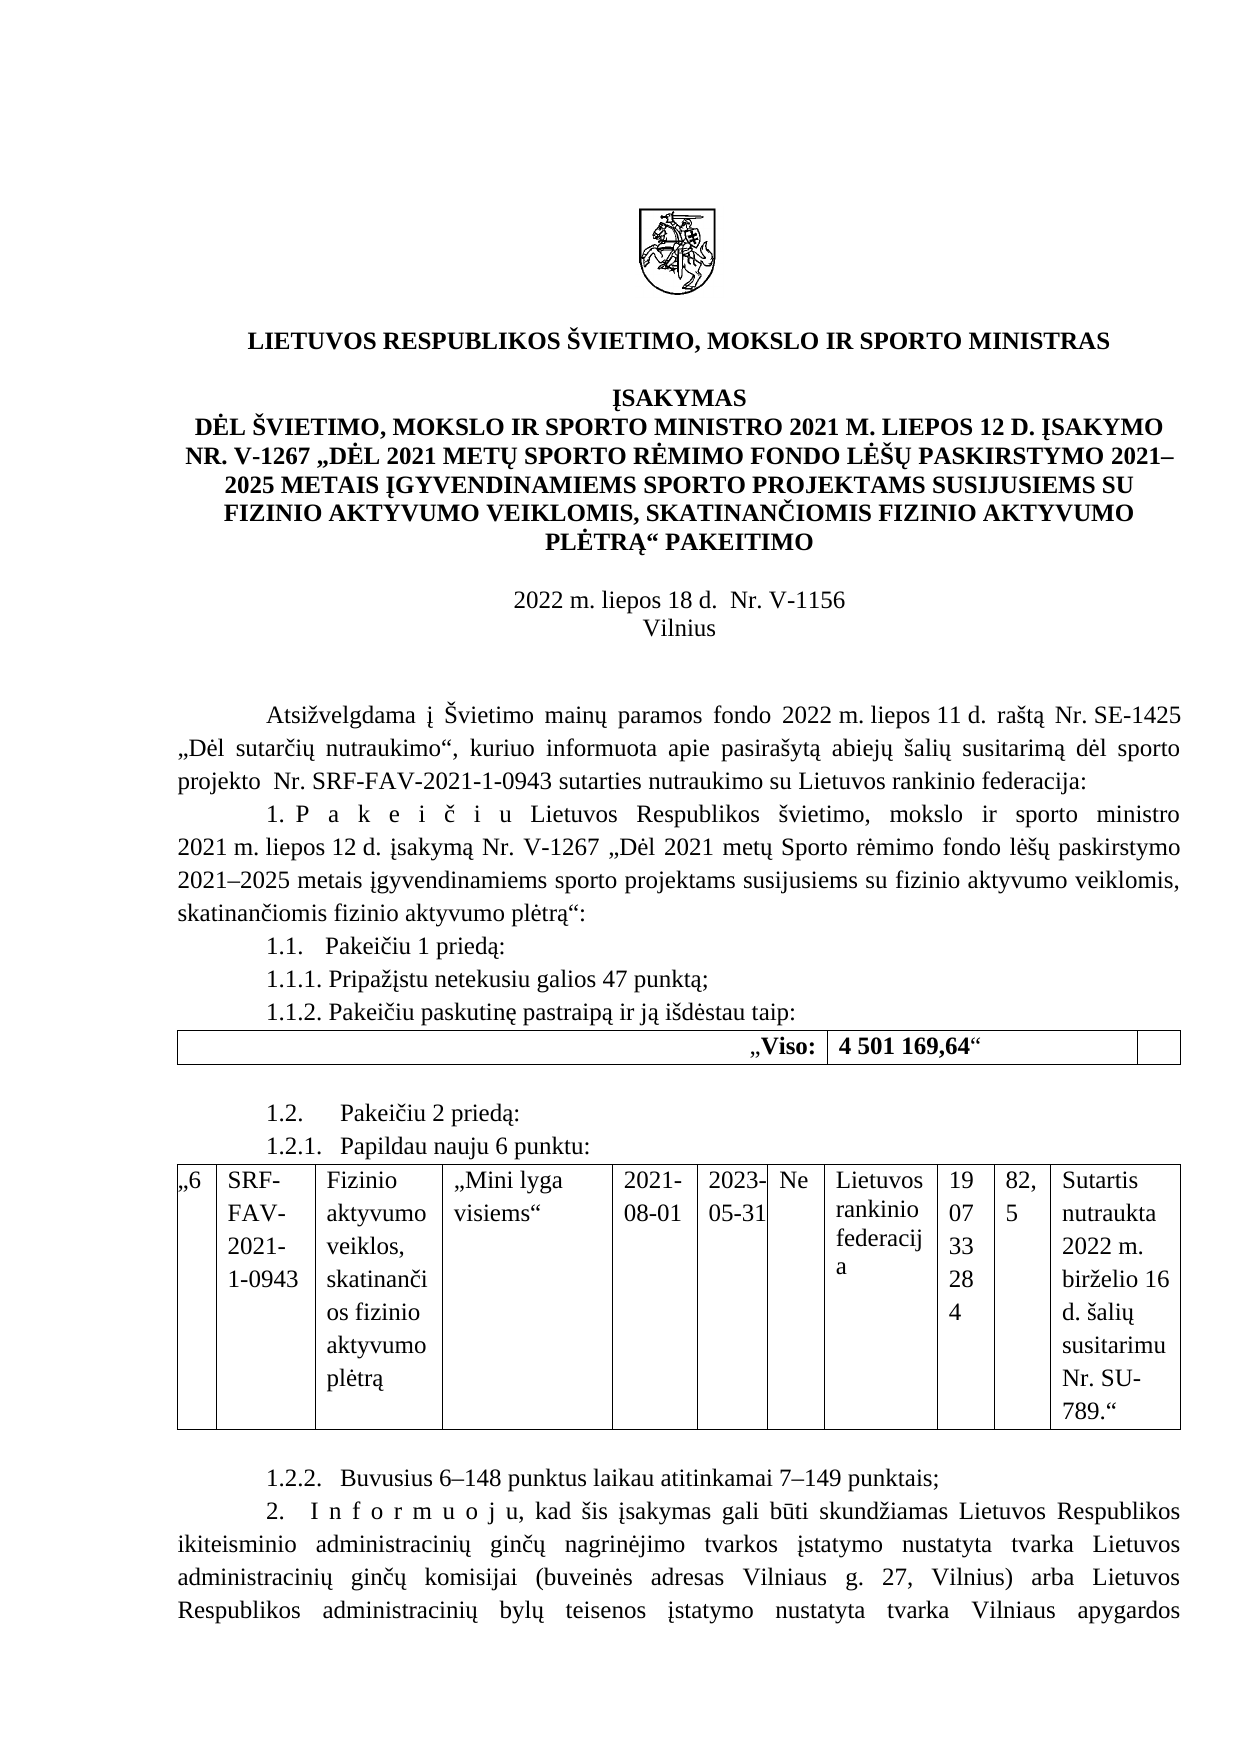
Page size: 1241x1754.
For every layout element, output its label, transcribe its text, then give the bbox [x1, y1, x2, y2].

table_header SRF-FAV-2021-1-0943 [217, 1165, 315, 1429]
table_header 2021-08-01 [613, 1165, 697, 1429]
table_header 190733284 [938, 1165, 994, 1429]
table_header „6 [178, 1165, 216, 1429]
text LIETUVOS RESPUBLIKOS ŠVIETIMO, MOKSLO IR SPORTO MINISTRAS [177, 326, 1181, 355]
table_header [1138, 1031, 1180, 1064]
text 1.2.1. Papildau nauju 6 punktu: [266, 1131, 1181, 1160]
text 1.2.2. Buvusius 6–148 punktus laikau atitinkamai 7–149 punktais; [266, 1463, 1181, 1492]
text Vilnius [177, 613, 1181, 642]
table_header „Viso: [178, 1031, 827, 1064]
table_header Ne [768, 1165, 824, 1429]
table_header Fizinio aktyvumo veiklos, skatinančios fizinio aktyvumo plėtrą [316, 1165, 442, 1429]
text Atsižvelgdama į Švietimo mainų paramos fondo 2022 m. liepos 11 d. raštą Nr. SE-1425 „Dėl sutarčių nutraukimo“, kuriuo informuota apie pasirašytą abiejų šalių susitarimą dėl sporto projekto Nr. SRF-FAV-2021-1-0943 sutarties nutraukimo su Lietuvos rankinio federacija: [177, 700, 1181, 794]
table_header 4 501 169,64“ [828, 1031, 1137, 1064]
table_header Lietuvos rankinio federacija [825, 1165, 937, 1429]
table_header 82,5 [995, 1165, 1050, 1429]
text 1. P a k e i č i u Lietuvos Respublikos švietimo, mokslo ir sporto ministro 2021 m. liepos 12 d. įsakymą Nr. V-1267 „Dėl 2021 metų Sporto rėmimo fondo lėšų paskirstymo 2021–2025 metais įgyvendinamiems sporto projektams susijusiems su fizinio aktyvumo veiklomis, skatinančiomis fizinio aktyvumo plėtrą“: [177, 799, 1181, 927]
text ĮSAKYMAS [177, 383, 1181, 412]
text 2022 m. liepos 18 d. Nr. V-1156 [177, 585, 1181, 613]
text DĖL ŠVIETIMO, MOKSLO IR SPORTO MINISTRO 2021 M. LIEPOS 12 D. ĮSAKYMO NR. V-1267 „DĖL 2021 METŲ SPORTO RĖMIMO FONDO LĖŠŲ PASKIRSTYMO 2021–2025 METAIS ĮGYVENDINAMIEMS SPORTO PROJEKTAMS SUSIJUSIEMS SU FIZINIO AKTYVUMO VEIKLOMIS, SKATINANČIOMIS FIZINIO AKTYVUMO PLĖTRĄ“ PAKEITIMO [177, 412, 1181, 556]
text 1.1.1. Pripažįstu netekusiu galios 47 punktą; [162, 964, 1181, 993]
table_header 2023-05-31 [698, 1165, 767, 1429]
table_header „Mini lyga visiems“ [443, 1165, 612, 1429]
text 1.2. Pakeičiu 2 priedą: [177, 1098, 1181, 1127]
text 2. I n f o r m u o j u, kad šis įsakymas gali būti skundžiamas Lietuvos Respublikos ikiteisminio administracinių ginčų nagrinėjimo tvarkos įstatymo nustatyta tvarka Lietuvos administracinių ginčų komisijai (buveinės adresas Vilniaus g. 27, Vilnius) arba Lietuvos Respublikos administracinių bylų teisenos įstatymo nustatyta tvarka Vilniaus apygardos [177, 1496, 1181, 1624]
table_header Sutartis nutraukta 2022 m. birželio 16 d. šalių susitarimuNr. SU-789.“ [1051, 1165, 1180, 1429]
text 1.1.2. Pakeičiu paskutinę pastraipą ir ją išdėstau taip: [162, 997, 1181, 1026]
text 1.1. Pakeičiu 1 priedą: [162, 931, 1181, 959]
